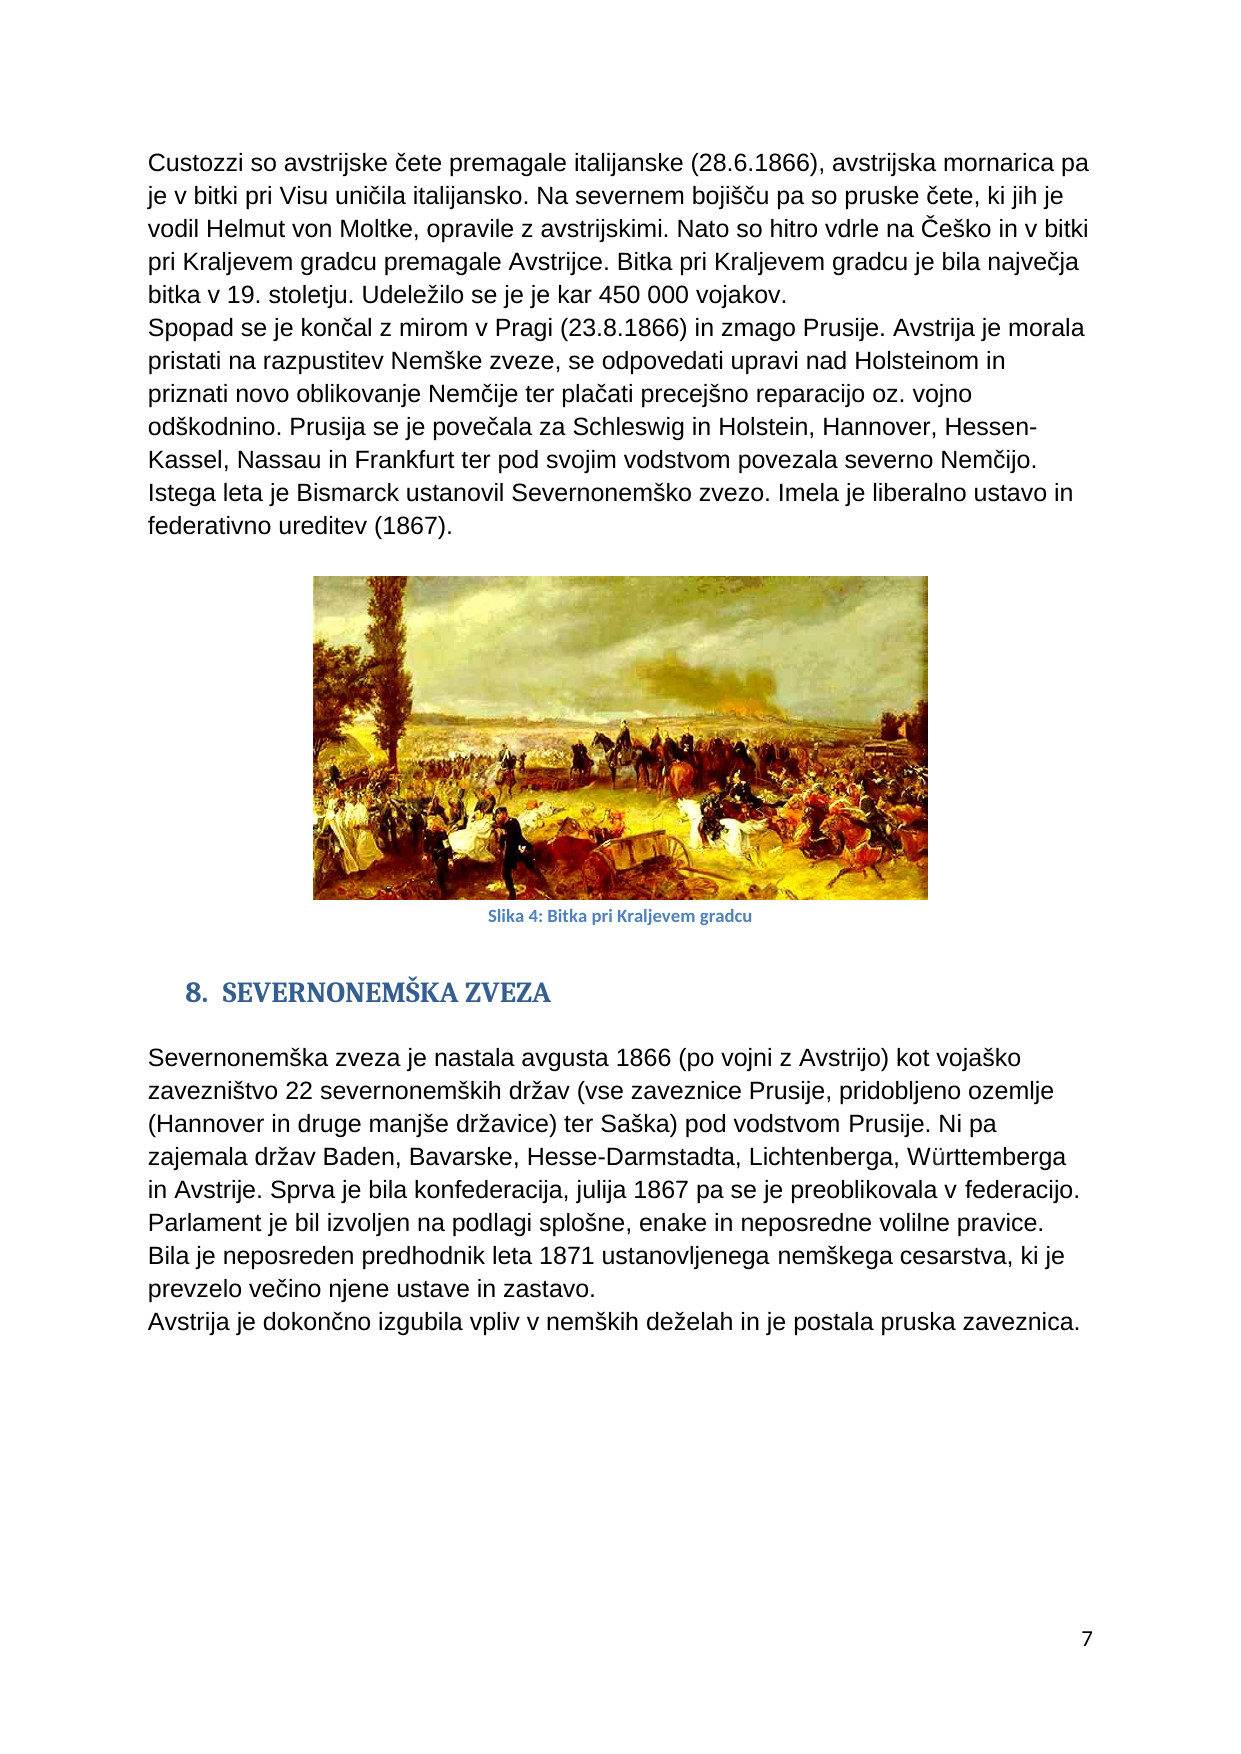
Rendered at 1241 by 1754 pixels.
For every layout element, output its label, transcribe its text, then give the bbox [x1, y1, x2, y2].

picture [313, 576, 928, 900]
text Custozzi so avstrijske čete premagale italijanske (28.6.1866), avstrijska mornarica pa je v bitki pri Visu uničila italijansko. Na severnem bojišču pa so pruske čete, ki jih je vodil Helmut von Moltke, opravile z avstrijskimi. Nato so hitro vdrle na Češko in v bitki pri Kraljevem gradcu premagale Avstrijce. Bitka pri Kraljevem gradcu je bila največja bitka v 19. stoletju. Udeležilo se je je kar 450 000 vojakov. [148, 148, 1093, 308]
text Avstrija je dokončno izgubila vpliv v nemških deželah in je postala pruska zaveznica. [148, 1307, 1093, 1336]
text Severnonemška zveza je nastala avgusta 1866 (po vojni z Avstrijo) kot vojaško zavezništvo 22 severnonemških držav (vse zaveznice Prusije, pridobljeno ozemlje (Hannover in druge manjše državice) ter Saška) pod vodstvom Prusije. Ni pa zajemala držav Baden, Bavarske, Hesse-Darmstadta, Lichtenberga, Württemberga in Avstrije. Sprva je bila konfederacija, julija 1867 pa se je preoblikovala v federacijo. Parlament je bil izvoljen na podlagi splošne, enake in neposredne volilne pravice. Bila je neposreden predhodnik leta 1871 ustanovljenega nemškega cesarstva, ki je prevzelo večino njene ustave in zastavo. [148, 1043, 1093, 1303]
subtitle SEVERNONEMŠKA ZVEZA [185, 977, 1093, 1010]
text Istega leta je Bismarck ustanovil Severnonemško zvezo. Imela je liberalno ustavo in federativno ureditev (1867). [148, 478, 1093, 539]
text Slika 4: Bitka pri Kraljevem gradcu [148, 904, 1093, 927]
text Spopad se je končal z mirom v Pragi (23.8.1866) in zmago Prusije. Avstrija je morala pristati na razpustitev Nemške zveze, se odpovedati upravi nad Holsteinom in priznati novo oblikovanje Nemčije ter plačati precejšno reparacijo oz. vojno odškodnino. Prusija se je povečala za Schleswig in Holstein, Hannover, Hessen-Kassel, Nassau in Frankfurt ter pod svojim vodstvom povezala severno Nemčijo. [148, 313, 1093, 473]
